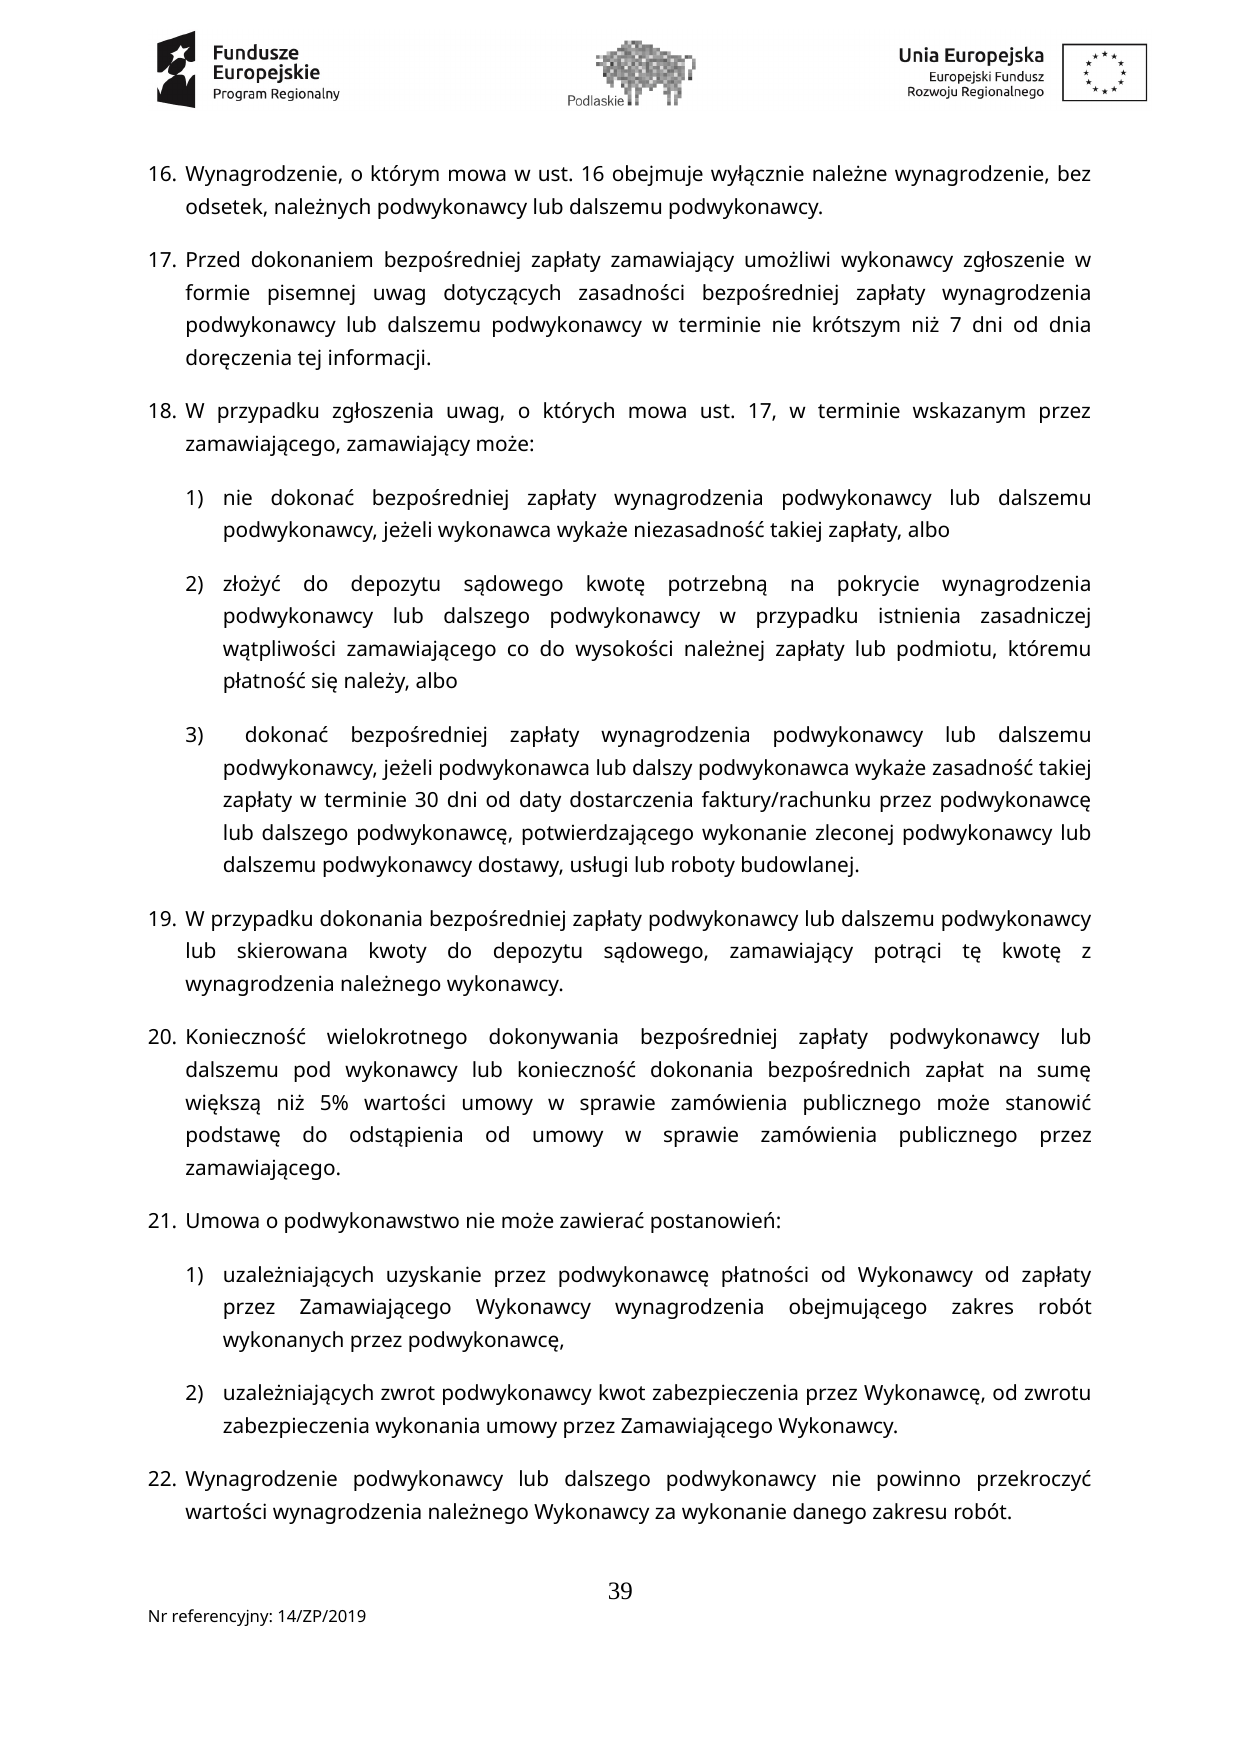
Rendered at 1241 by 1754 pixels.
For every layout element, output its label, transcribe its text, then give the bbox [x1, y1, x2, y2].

list Przed dokonaniem bezpośredniej zapłaty zamawiający umożliwi wykonawcy zgłoszenie w formie pisemnej uwag dotyczących zasadności bezpośredniej zapłaty wynagrodzenia podwykonawcy lub dalszemu podwykonawcy w terminie nie krótszym niż 7 dni od dnia doręczenia tej informacji. [148, 245, 1092, 372]
list nie dokonać bezpośredniej zapłaty wynagrodzenia podwykonawcy lub dalszemu podwykonawcy, jeżeli wykonawca wykaże niezasadność takiej zapłaty, albo [185, 483, 1092, 544]
list dokonać bezpośredniej zapłaty wynagrodzenia podwykonawcy lub dalszemu podwykonawcy, jeżeli podwykonawca lub dalszy podwykonawca wykaże zasadność takiej zapłaty w terminie 30 dni od daty dostarczenia faktury/rachunku przez podwykonawcę lub dalszego podwykonawcę, potwierdzającego wykonanie zleconej podwykonawcy lub dalszemu podwykonawcy dostawy, usługi lub roboty budowlanej. [185, 720, 1092, 879]
list Wynagrodzenie podwykonawcy lub dalszego podwykonawcy nie powinno przekroczyć wartości wynagrodzenia należnego Wykonawcy za wykonanie danego zakresu robót. [148, 1464, 1092, 1526]
list uzależniających uzyskanie przez podwykonawcę płatności od Wykonawcy od zapłaty przez Zamawiającego Wykonawcy wynagrodzenia obejmującego zakres robót wykonanych przez podwykonawcę, [185, 1260, 1092, 1353]
list złożyć do depozytu sądowego kwotę potrzebną na pokrycie wynagrodzenia podwykonawcy lub dalszego podwykonawcy w przypadku istnienia zasadniczej wątpliwości zamawiającego co do wysokości należnej zapłaty lub podmiotu, któremu płatność się należy, albo [185, 569, 1092, 695]
list Konieczność wielokrotnego dokonywania bezpośredniej zapłaty podwykonawcy lub dalszemu pod wykonawcy lub konieczność dokonania bezpośrednich zapłat na sumę większą niż 5% wartości umowy w sprawie zamówienia publicznego może stanowić podstawę do odstąpienia od umowy w sprawie zamówienia publicznego przez zamawiającego. [148, 1022, 1092, 1181]
list W przypadku zgłoszenia uwag, o których mowa ust. 17, w terminie wskazanym przez zamawiającego, zamawiający może: [148, 397, 1092, 458]
list uzależniających zwrot podwykonawcy kwot zabezpieczenia przez Wykonawcę, od zwrotu zabezpieczenia wykonania umowy przez Zamawiającego Wykonawcy. [185, 1378, 1092, 1439]
list W przypadku dokonania bezpośredniej zapłaty podwykonawcy lub dalszemu podwykonawcy lub skierowana kwoty do depozytu sądowego, zamawiający potrąci tę kwotę z wynagrodzenia należnego wykonawcy. [148, 904, 1092, 997]
list Umowa o podwykonawstwo nie może zawierać postanowień: [148, 1206, 1092, 1235]
list Wynagrodzenie, o którym mowa w ust. 16 obejmuje wyłącznie należne wynagrodzenie, bez odsetek, należnych podwykonawcy lub dalszemu podwykonawcy. [148, 159, 1092, 220]
